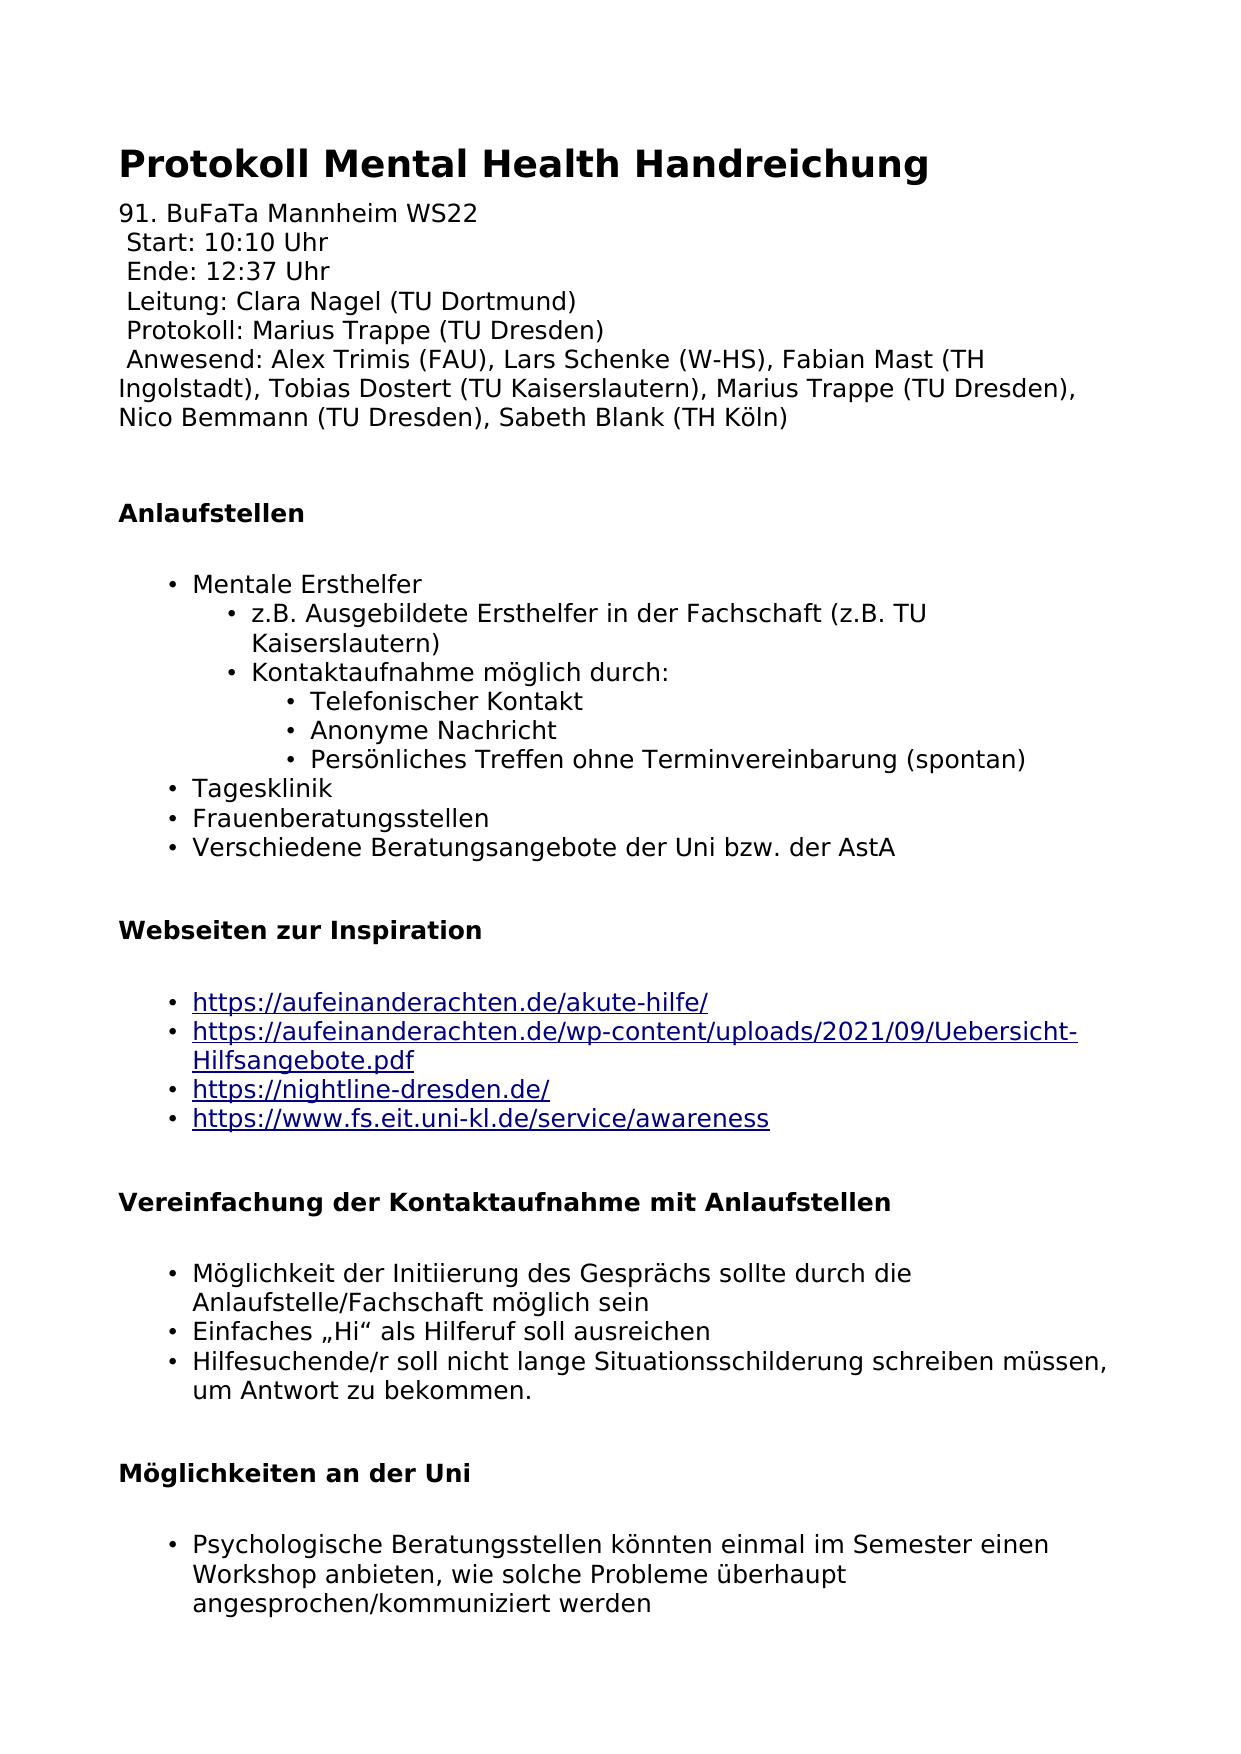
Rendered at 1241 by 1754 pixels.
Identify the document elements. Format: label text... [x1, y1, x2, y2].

subtitle Anlaufstellen [118, 499, 1122, 528]
list Verschiedene Beratungsangebote der Uni bzw. der AstA [177, 833, 1122, 862]
list z.B. Ausgebildete Ersthelfer in der Fachschaft (z.B. TU Kaiserslautern) [236, 599, 1122, 658]
list Tagesklinik [177, 774, 1122, 804]
subtitle Webseiten zur Inspiration [118, 917, 1122, 946]
list https://aufeinanderachten.de/akute-hilfe/ [177, 988, 1122, 1017]
list https://aufeinanderachten.de/wp-content/uploads/2021/09/Uebersicht-Hilfsangebote.pdf [177, 1017, 1122, 1075]
list Mentale Ersthelfer [177, 570, 1122, 599]
list Frauenberatungsstellen [177, 804, 1122, 833]
list https://www.fs.eit.uni-kl.de/service/awareness [177, 1104, 1122, 1133]
list Einfaches „Hi“ als Hilferuf soll ausreichen [177, 1317, 1122, 1347]
subtitle Möglichkeiten an der Uni [118, 1459, 1122, 1489]
list Persönliches Treffen ohne Terminvereinbarung (spontan) [295, 745, 1122, 774]
subtitle Protokoll Mental Health Handreichung [118, 143, 1122, 187]
list Möglichkeit der Initiierung des Gesprächs sollte durch die Anlaufstelle/Fachschaft möglich sein [177, 1259, 1122, 1317]
subtitle Vereinfachung der Kontaktaufnahme mit Anlaufstellen [118, 1188, 1122, 1217]
list Anonyme Nachricht [295, 716, 1122, 745]
list Hilfesuchende/r soll nicht lange Situationsschilderung schreiben müssen, um Antwort zu bekommen. [177, 1347, 1122, 1405]
list https://nightline-dresden.de/ [177, 1075, 1122, 1104]
list Psychologische Beratungsstellen könnten einmal im Semester einen Workshop anbieten, wie solche Probleme überhaupt angesprochen/kommuniziert werden [177, 1531, 1122, 1618]
list Telefonischer Kontakt [295, 687, 1122, 716]
list Kontaktaufnahme möglich durch: [236, 658, 1122, 687]
text 91. BuFaTa Mannheim WS22 Start: 10:10 Uhr Ende: 12:37 Uhr Leitung: Clara Nagel (TU Dortmund) Protokoll: Marius Trappe (TU Dresden) Anwesend: Alex Trimis (FAU), Lars Schenke (W-HS), Fabian Mast (TH Ingolstadt), Tobias Dostert (TU Kaiserslautern), Marius Trappe (TU Dresden), Nico Bemmann (TU Dresden), Sabeth Blank (TH Köln) [118, 199, 1122, 462]
